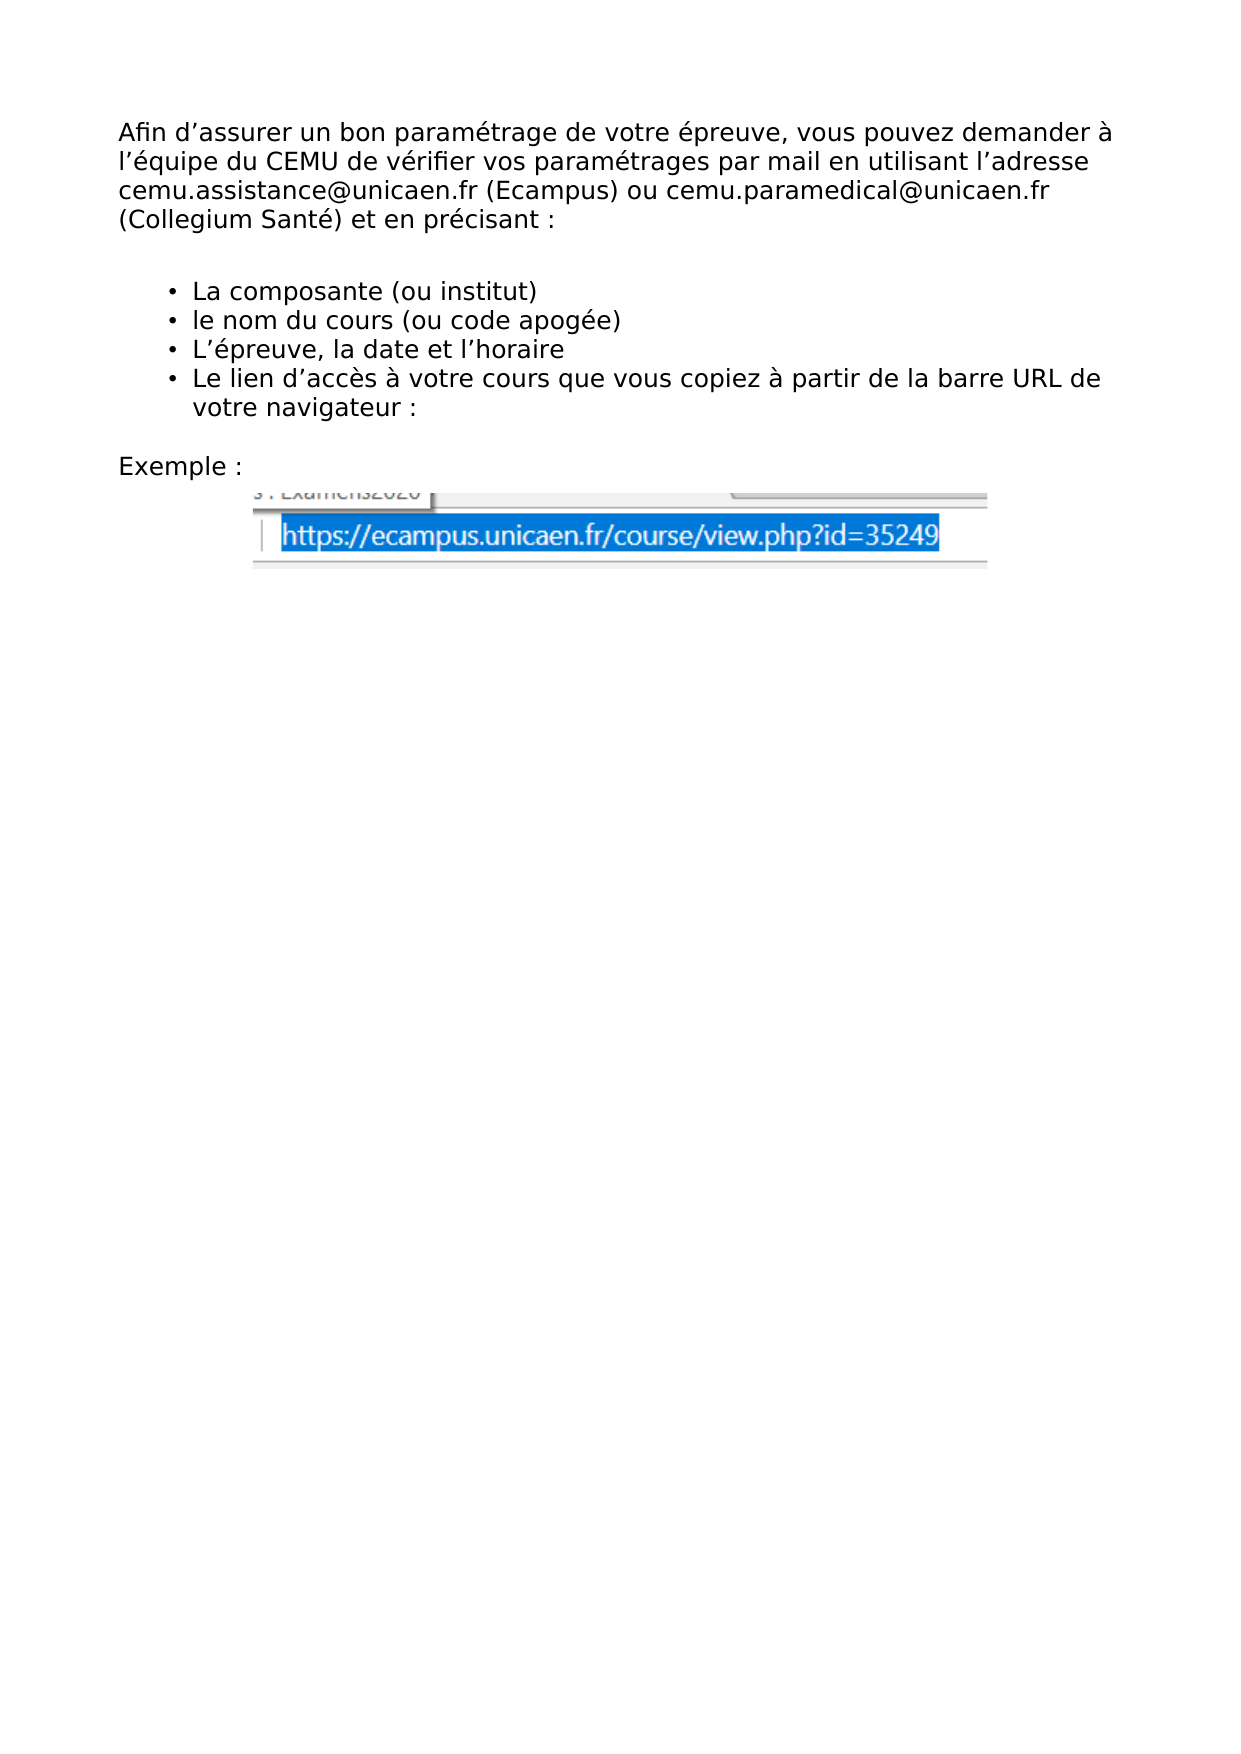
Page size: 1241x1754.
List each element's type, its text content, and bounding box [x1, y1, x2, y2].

text Afin d’assurer un bon paramétrage de votre épreuve, vous pouvez demander à l’équipe du CEMU de vérifier vos paramétrages par mail en utilisant l’adresse cemu.assistance@unicaen.fr (Ecampus) ou cemu.paramedical@unicaen.fr (Collegium Santé) et en précisant : [118, 118, 1122, 235]
list le nom du cours (ou code apogée) [177, 306, 1122, 335]
list L’épreuve, la date et l’horaire [177, 335, 1122, 364]
list La composante (ou institut) [177, 277, 1122, 306]
picture [252, 493, 988, 569]
text Exemple : [118, 452, 1122, 481]
list Le lien d’accès à votre cours que vous copiez à partir de la barre URL de votre navigateur : [177, 364, 1122, 423]
